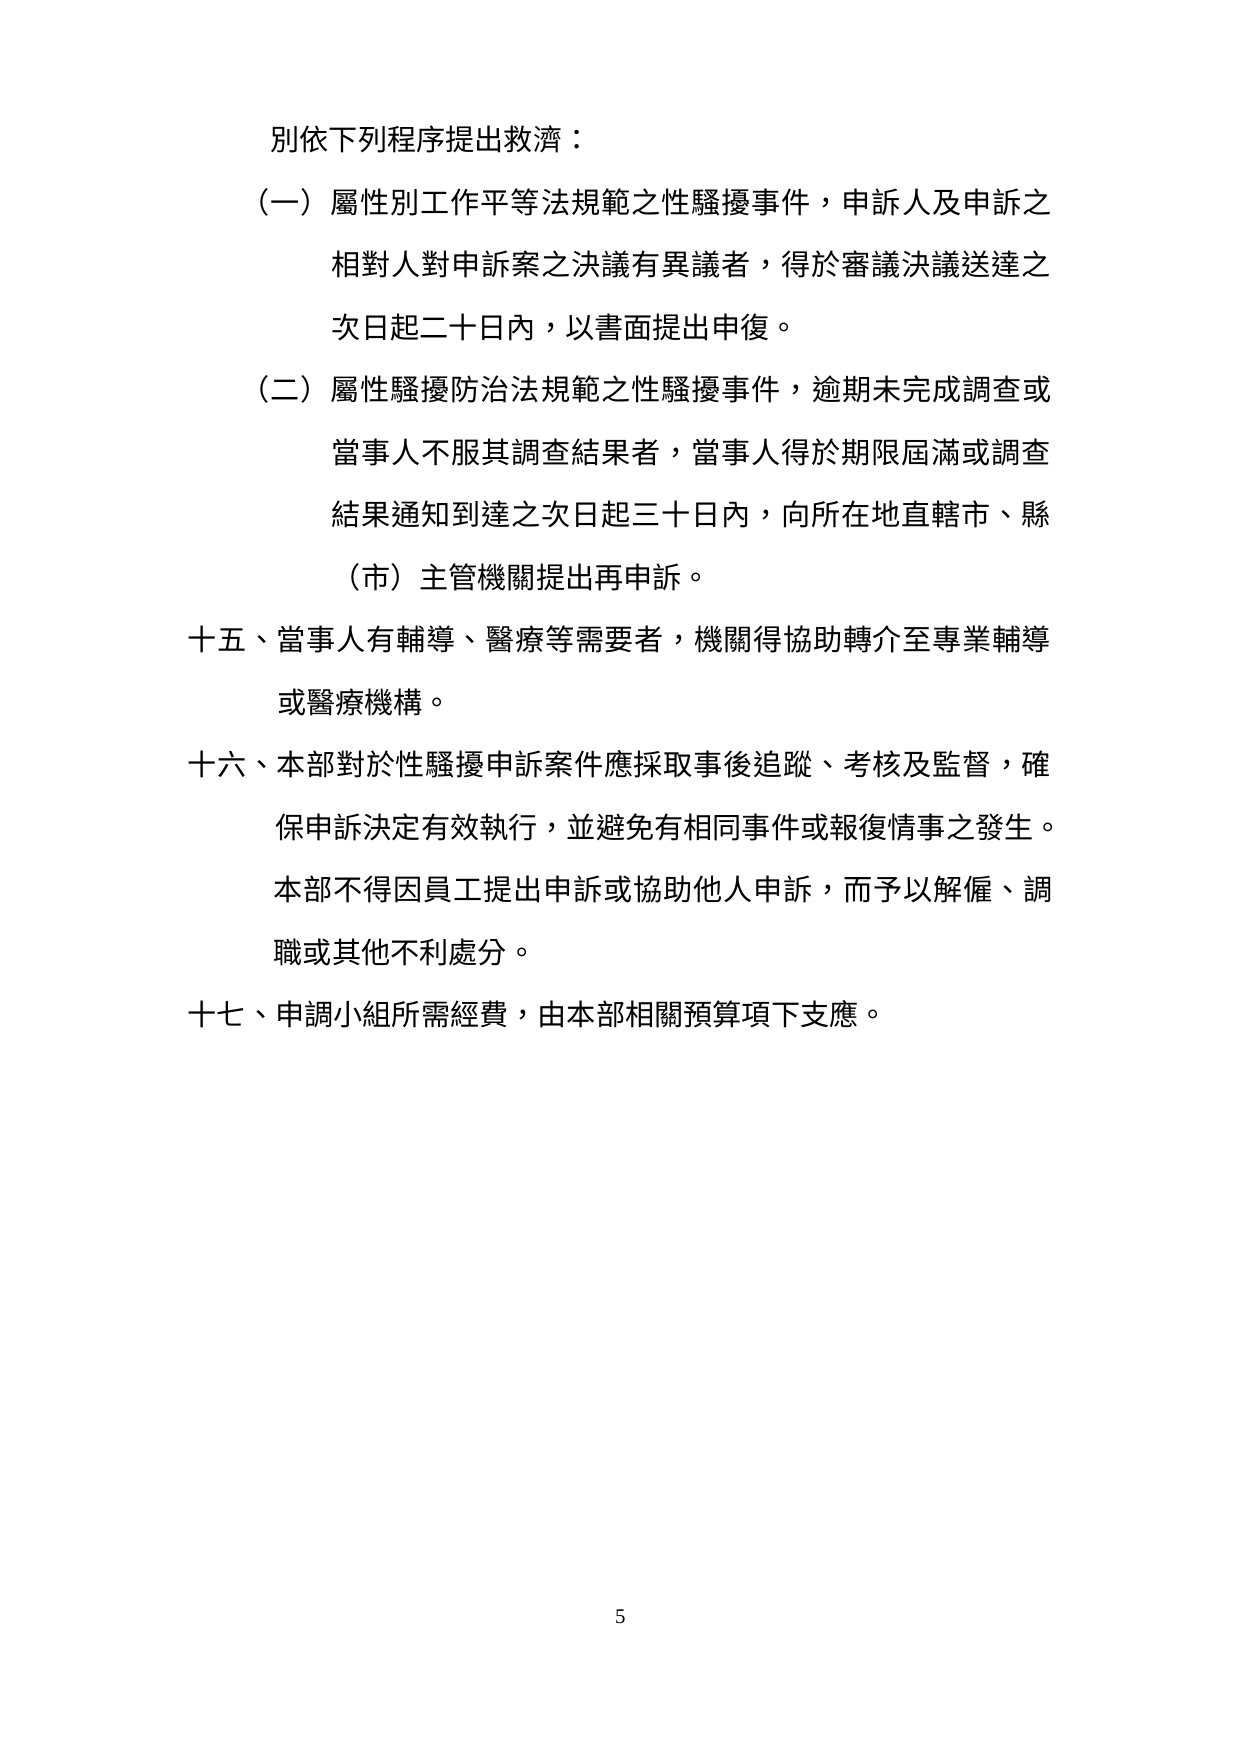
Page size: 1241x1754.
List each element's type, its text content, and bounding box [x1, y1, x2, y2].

text 別依下列程序提出救濟： [182, 96, 1053, 159]
text （二）屬性騷擾防治法規範之性騷擾事件，逾期未完成調查或當事人不服其調查結果者，當事人得於期限屆滿或調查結果通知到達之次日起三十日內，向所在地直轄市、縣（市）主管機關提出再申訴。 [240, 346, 1053, 596]
text 本部不得因員工提出申訴或協助他人申訴，而予以解僱、調職或其他不利處分。 [273, 846, 1053, 971]
text 十七、申調小組所需經費，由本部相關預算項下支應。 [187, 971, 1053, 1034]
text 十五、當事人有輔導、醫療等需要者，機關得協助轉介至專業輔導或醫療機構。 [187, 596, 1053, 721]
text （一）屬性別工作平等法規範之性騷擾事件，申訴人及申訴之相對人對申訴案之決議有異議者，得於審議決議送達之次日起二十日內，以書面提出申復。 [240, 159, 1053, 346]
text 十六、本部對於性騷擾申訴案件應採取事後追蹤、考核及監督，確保申訴決定有效執行，並避免有相同事件或報復情事之發生。 [187, 721, 1053, 846]
